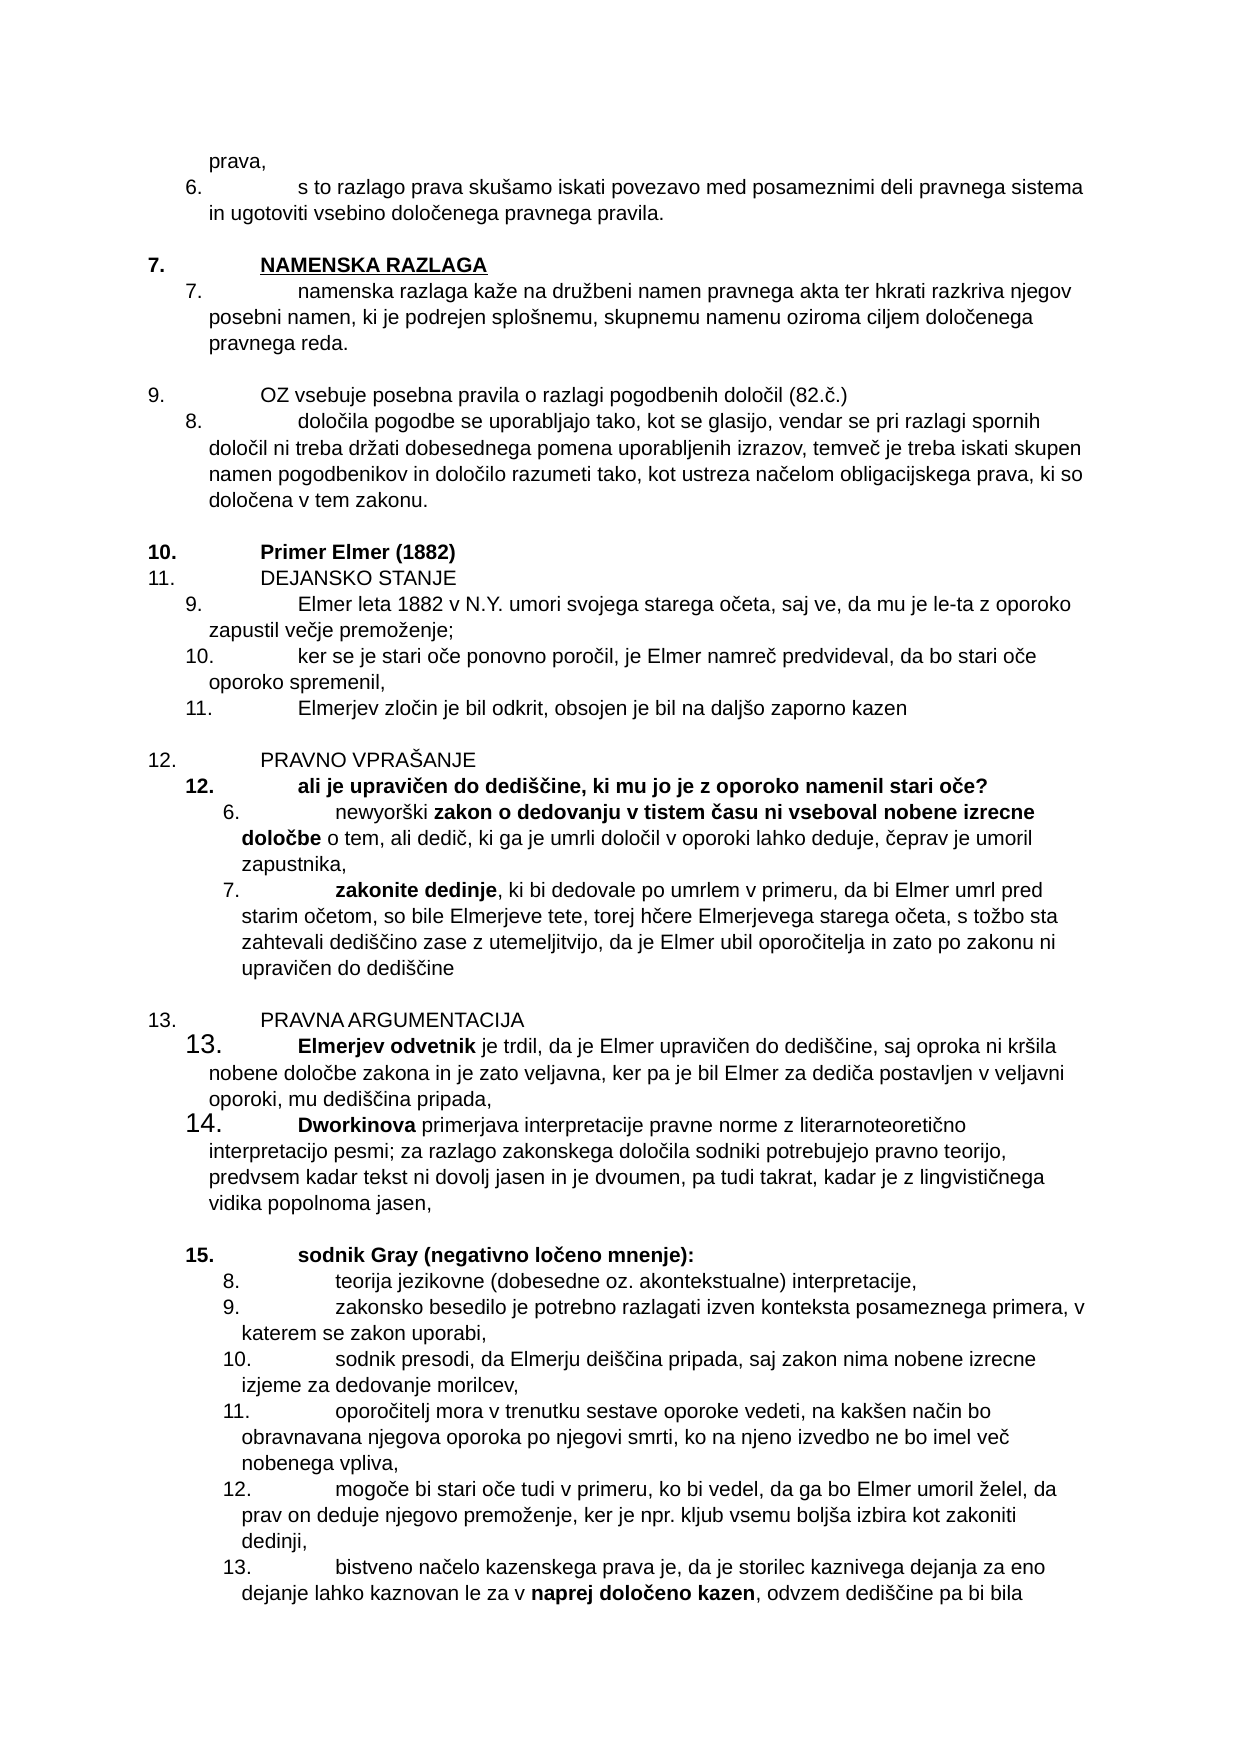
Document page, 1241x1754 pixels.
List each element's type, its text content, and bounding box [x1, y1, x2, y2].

subtitle oporočitelj mora v trenutku sestave oporoke vedeti, na kakšen način bo obravnavana njegova oporoka po njegovi smrti, ko na njeno izvedbo ne bo imel več nobenega vpliva, [223, 1398, 1088, 1476]
subtitle Elmerjev zločin je bil odkrit, obsojen je bil na daljšo zaporno kazen [185, 694, 1088, 721]
subtitle Dworkinova primerjava interpretacije pravne norme z literarnoteoretično interpretacijo pesmi; za razlago zakonskega določila sodniki potrebujejo pravno teorijo, predvsem kadar tekst ni dovolj jasen in je dvoumen, pa tudi takrat, kadar je z lingvističnega vidika popolnoma jasen, [185, 1111, 1088, 1215]
subtitle Elmerjev odvetnik je trdil, da je Elmer upravičen do dediščine, saj oproka ni kršila nobene določbe zakona in je zato veljavna, ker pa je bil Elmer za dediča postavljen v veljavni oporoki, mu dediščina pripada, [185, 1033, 1088, 1111]
subtitle bistveno načelo kazenskega prava je, da je storilec kaznivega dejanja za eno dejanje lahko kaznovan le za v naprej določeno kazen, odvzem dediščine pa bi bila [223, 1554, 1088, 1606]
subtitle teorija jezikovne (dobesedne oz. akontekstualne) interpretacije, [223, 1267, 1088, 1293]
subtitle newyorški zakon o dedovanju v tistem času ni vseboval nobene izrecne določbe o tem, ali dedič, ki ga je umrli določil v oporoki lahko deduje, čeprav je umoril zapustnika, [223, 799, 1088, 877]
subtitle OZ vsebuje posebna pravila o razlagi pogodbenih določil (82.č.) [148, 382, 1088, 408]
subtitle PRAVNA ARGUMENTACIJA [148, 1007, 1088, 1033]
subtitle ali je upravičen do dediščine, ki mu jo je z oporoko namenil stari oče? [185, 773, 1088, 799]
subtitle s to razlago prava skušamo iskati povezavo med posameznimi deli pravnega sistema in ugotoviti vsebino določenega pravnega pravila. [185, 174, 1088, 226]
subtitle PRAVNO VPRAŠANJE [148, 747, 1088, 773]
subtitle DEJANSKO STANJE [148, 564, 1088, 590]
subtitle NAMENSKA RAZLAGA [148, 252, 1088, 278]
subtitle prava, [185, 148, 1088, 174]
subtitle Elmer leta 1882 v N.Y. umori svojega starega očeta, saj ve, da mu je le-ta z oporoko zapustil večje premoženje; [185, 590, 1088, 642]
subtitle določila pogodbe se uporabljajo tako, kot se glasijo, vendar se pri razlagi spornih določil ni treba držati dobesednega pomena uporabljenih izrazov, temveč je treba iskati skupen namen pogodbenikov in določilo razumeti tako, kot ustreza načelom obligacijskega prava, ki so določena v tem zakonu. [185, 408, 1088, 512]
subtitle Primer Elmer (1882) [148, 538, 1088, 564]
subtitle namenska razlaga kaže na družbeni namen pravnega akta ter hkrati razkriva njegov posebni namen, ki je podrejen splošnemu, skupnemu namenu oziroma ciljem določenega pravnega reda. [185, 278, 1088, 356]
subtitle mogoče bi stari oče tudi v primeru, ko bi vedel, da ga bo Elmer umoril želel, da prav on deduje njegovo premoženje, ker je npr. kljub vsemu boljša izbira kot zakoniti dedinji, [223, 1476, 1088, 1554]
subtitle sodnik Gray (negativno ločeno mnenje): [185, 1241, 1088, 1267]
subtitle sodnik presodi, da Elmerju deiščina pripada, saj zakon nima nobene izrecne izjeme za dedovanje morilcev, [223, 1346, 1088, 1398]
subtitle zakonsko besedilo je potrebno razlagati izven konteksta posameznega primera, v katerem se zakon uporabi, [223, 1293, 1088, 1346]
subtitle zakonite dedinje, ki bi dedovale po umrlem v primeru, da bi Elmer umrl pred starim očetom, so bile Elmerjeve tete, torej hčere Elmerjevega starega očeta, s tožbo sta zahtevali dediščino zase z utemeljitvijo, da je Elmer ubil oporočitelja in zato po zakonu ni upravičen do dediščine [223, 877, 1088, 981]
subtitle ker se je stari oče ponovno poročil, je Elmer namreč predvideval, da bo stari oče oporoko spremenil, [185, 642, 1088, 694]
